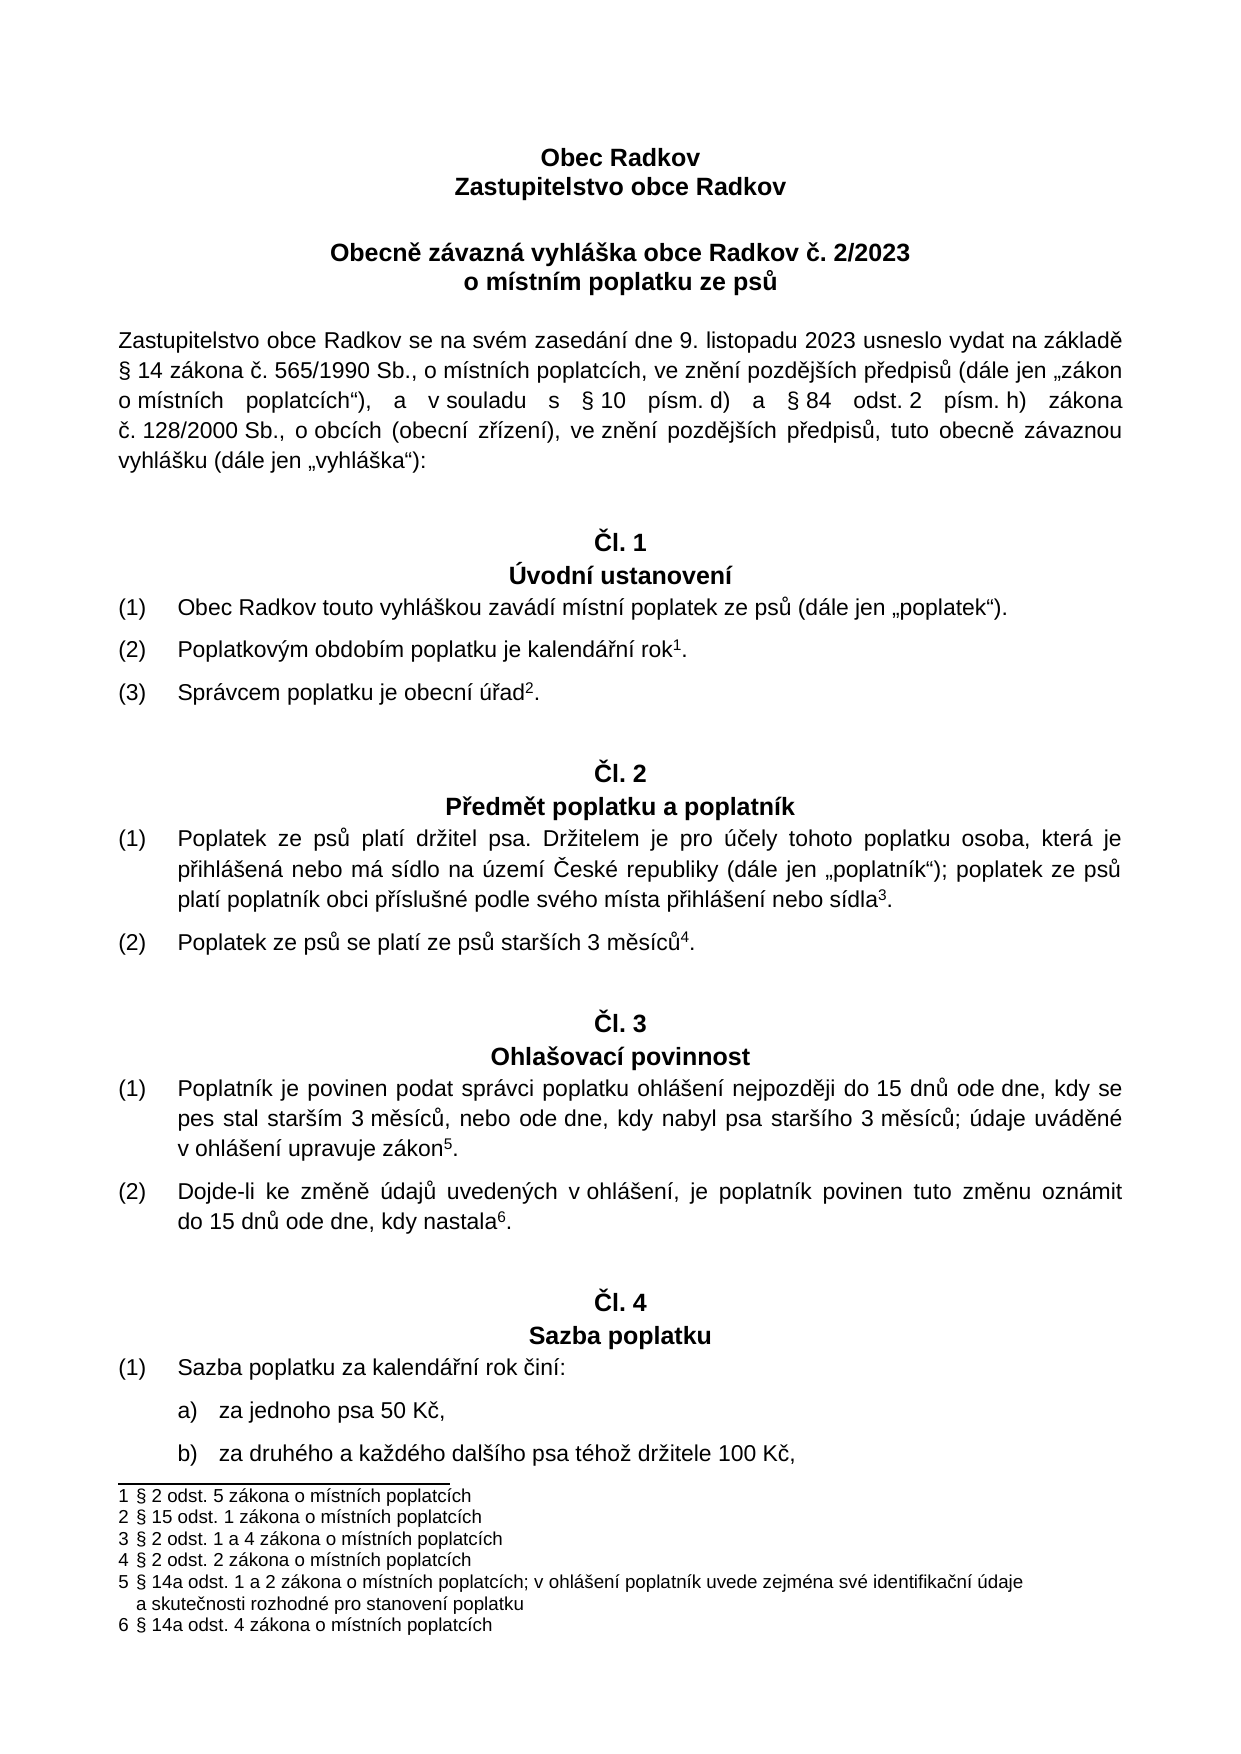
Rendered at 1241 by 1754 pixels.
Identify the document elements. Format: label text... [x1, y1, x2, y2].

subtitle Čl. 4 Sazba poplatku [118, 1288, 1122, 1350]
list Poplatek ze psů platí držitel psa. Držitelem je pro účely tohoto poplatku osoba, která je přihlášená nebo má sídlo na území České republiky (dále jen „poplatník“); poplatek ze psů platí poplatník obci příslušné podle svého místa přihlášení nebo sídla. [118, 825, 1122, 912]
subtitle Čl. 3 Ohlašovací povinnost [118, 1009, 1122, 1071]
list za jednoho psa 50 Kč, [177, 1397, 1122, 1423]
list Poplatník je povinen podat správci poplatku ohlášení nejpozději do 15 dnů ode dne, kdy se pes stal starším 3 měsíců, nebo ode dne, kdy nabyl psa staršího 3 měsíců; údaje uváděné v ohlášení upravuje zákon. [118, 1075, 1122, 1162]
list Poplatek ze psů se platí ze psů starších 3 měsíců. [118, 928, 1122, 955]
list § 2 odst. 1 a 4 zákona o místních poplatcích [118, 1528, 1122, 1549]
list Dojde-li ke změně údajů uvedených v ohlášení, je poplatník povinen tuto změnu oznámit do 15 dnů ode dne, kdy nastala. [118, 1178, 1122, 1234]
list Správcem poplatku je obecní úřad. [118, 679, 1122, 706]
list § 14a odst. 4 zákona o místních poplatcích [118, 1614, 1122, 1635]
list Obec Radkov touto vyhláškou zavádí místní poplatek ze psů (dále jen „poplatek“). [118, 594, 1122, 620]
list § 2 odst. 2 zákona o místních poplatcích [118, 1549, 1122, 1571]
list za druhého a každého dalšího psa téhož držitele 100 Kč, [177, 1440, 1122, 1466]
list § 15 odst. 1 zákona o místních poplatcích [118, 1506, 1122, 1528]
list § 14a odst. 1 a 2 zákona o místních poplatcích; v ohlášení poplatník uvede zejména své identifikační údaje a skutečnosti rozhodné pro stanovení poplatku [118, 1571, 1122, 1614]
text Obec Radkov Zastupitelstvo obce Radkov [118, 143, 1122, 201]
text Zastupitelstvo obce Radkov se na svém zasedání dne 9. listopadu 2023 usneslo vydat na základě § 14 zákona č. 565/1990 Sb., o místních poplatcích, ve znění pozdějších předpisů (dále jen „zákon o místních poplatcích“), a v souladu s § 10 písm. d) a § 84 odst. 2 písm. h) zákona č. 128/2000 Sb., o obcích (obecní zřízení), ve znění pozdějších předpisů, tuto obecně závaznou vyhlášku (dále jen „vyhláška“): [118, 327, 1122, 474]
subtitle Obecně závazná vyhláška obce Radkov č. 2/2023 o místním poplatku ze psů [118, 238, 1122, 295]
list § 2 odst. 5 zákona o místních poplatcích [118, 1484, 1122, 1506]
subtitle Čl. 1 Úvodní ustanovení [118, 528, 1122, 589]
list Sazba poplatku za kalendářní rok činí: [118, 1354, 1122, 1381]
subtitle Čl. 2 Předmět poplatku a poplatník [118, 759, 1122, 821]
list Poplatkovým obdobím poplatku je kalendářní rok. [118, 636, 1122, 663]
